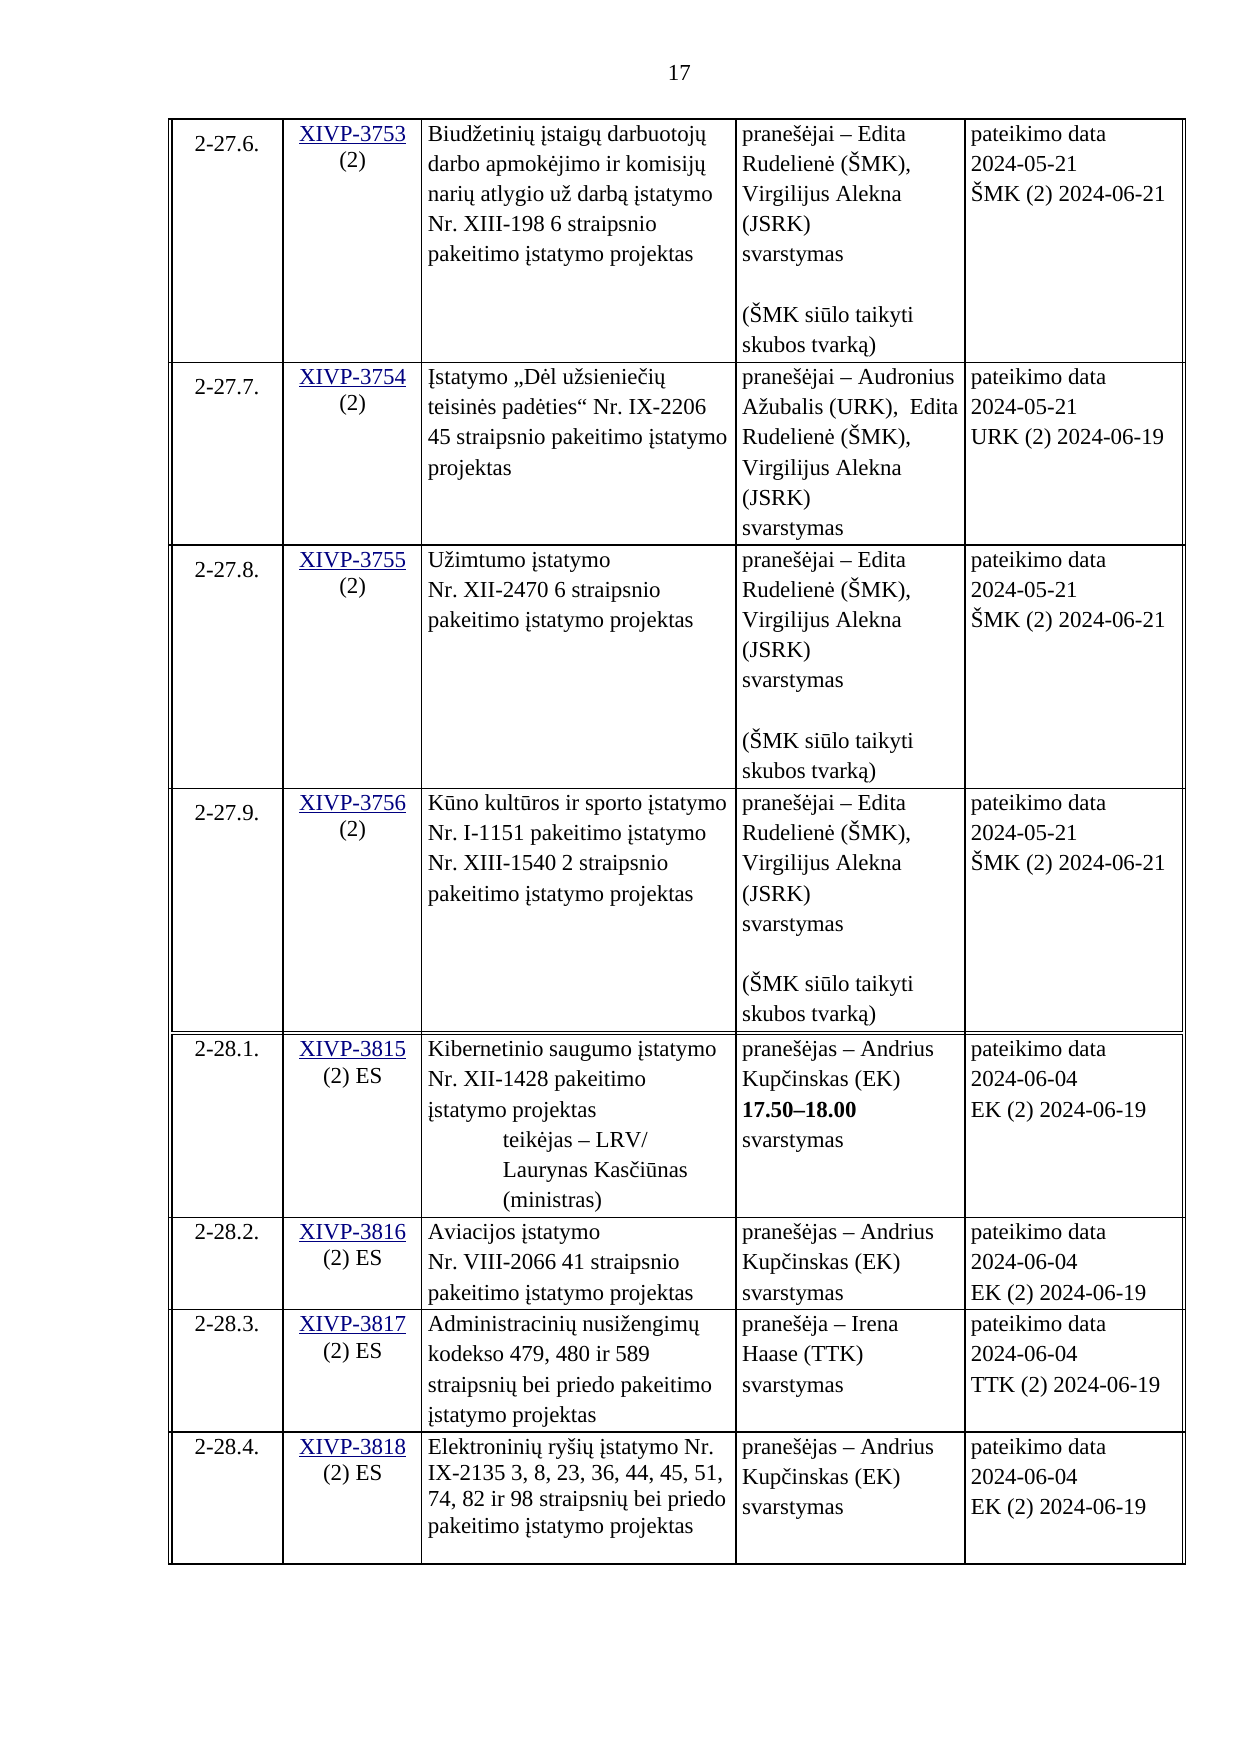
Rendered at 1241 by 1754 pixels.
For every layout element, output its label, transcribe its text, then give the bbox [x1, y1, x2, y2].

table_cell 2-28.2. [173, 1218, 282, 1309]
table_cell 2-27.7. [173, 363, 282, 544]
table_cell XIVP-3816 (2) ES [284, 1218, 421, 1309]
table_cell [1186, 788, 1190, 1031]
table_cell pateikimo data 2024-05-21 ŠMK (2) 2024-06-21 [966, 789, 1182, 1031]
table_cell [1186, 1217, 1190, 1309]
table_cell pateikimo data 2024-06-04 EK (2) 2024-06-19 [966, 1218, 1182, 1309]
table_cell [1190, 1217, 1240, 1309]
table_cell Kūno kultūros ir sporto įstatymo Nr. I-1151 pakeitimo įstatymo Nr. XIII-1540 2 straipsnio pakeitimo įstatymo projektas [422, 789, 735, 1031]
table_cell 2-27.6. [173, 120, 282, 361]
table_cell XIVP-3815 (2) ES [284, 1035, 421, 1217]
table_cell Įstatymo „Dėl užsieniečių teisinės padėties“ Nr. IX-2206 45 straipsnio pakeitimo įstatymo projektas [422, 363, 735, 544]
table_cell [1190, 118, 1240, 361]
table_cell XIVP-3756 (2) [284, 789, 421, 1031]
table_cell pranešėjas – Andrius Kupčinskas (EK) 17.50–18.00 svarstymas [737, 1035, 964, 1217]
table_cell XIVP-3818 (2) ES [284, 1433, 421, 1563]
table_cell 2-28.1. [173, 1035, 282, 1217]
table_cell pateikimo data 2024-06-04 EK (2) 2024-06-19 [966, 1433, 1182, 1563]
table_cell XIVP-3754 (2) [284, 363, 421, 544]
table_cell Užimtumo įstatymo Nr. XII-2470 6 straipsnio pakeitimo įstatymo projektas [422, 546, 735, 787]
table_cell [1186, 1031, 1190, 1217]
table_cell [1190, 544, 1240, 787]
table_cell Biudžetinių įstaigų darbuotojų darbo apmokėjimo ir komisijų narių atlygio už darbą įstatymo Nr. XIII-198 6 straipsnio pakeitimo įstatymo projektas [422, 120, 735, 361]
table_cell [1186, 118, 1190, 361]
table_cell pranešėja – Irena Haase (TTK) svarstymas [737, 1310, 964, 1431]
table_cell pranešėjas – Andrius Kupčinskas (EK) svarstymas [737, 1218, 964, 1309]
table_cell pateikimo data 2024-05-21 ŠMK (2) 2024-06-21 [966, 120, 1182, 361]
table_cell [1186, 544, 1190, 787]
table_cell 2-27.8. [173, 546, 282, 787]
table_cell [1190, 788, 1240, 1031]
table_cell XIVP-3755 (2) [284, 546, 421, 787]
table_cell [1190, 1309, 1240, 1431]
table_cell pranešėjai – Audronius Ažubalis (URK), Edita Rudelienė (ŠMK), Virgilijus Alekna (JSRK) svarstymas [737, 363, 964, 544]
table_cell 2-27.9. [173, 789, 282, 1031]
table_cell pranešėjai – Edita Rudelienė (ŠMK), Virgilijus Alekna (JSRK) svarstymas (ŠMK siūlo taikyti skubos tvarką) [737, 120, 964, 361]
table_cell pateikimo data 2024-05-21 URK (2) 2024-06-19 [966, 363, 1182, 544]
table_cell pranešėjai – Edita Rudelienė (ŠMK), Virgilijus Alekna (JSRK) svarstymas (ŠMK siūlo taikyti skubos tvarką) [737, 789, 964, 1031]
table_cell [1186, 1431, 1190, 1563]
table_cell XIVP-3753 (2) [284, 120, 421, 361]
table_cell pateikimo data 2024-06-04 TTK (2) 2024-06-19 [966, 1310, 1182, 1431]
table_cell Kibernetinio saugumo įstatymo Nr. XII-1428 pakeitimo įstatymo projektas teikėjas – LRV/ Laurynas Kasčiūnas (ministras) [422, 1035, 735, 1217]
table_cell pateikimo data 2024-06-04 EK (2) 2024-06-19 [966, 1035, 1182, 1217]
table_cell [1186, 361, 1190, 544]
table_cell [1190, 361, 1240, 544]
table_cell [1190, 1031, 1240, 1217]
table_cell Aviacijos įstatymo Nr. VIII-2066 41 straipsnio pakeitimo įstatymo projektas [422, 1218, 735, 1309]
table_cell pranešėjas – Andrius Kupčinskas (EK) svarstymas [737, 1433, 964, 1563]
table_cell pranešėjai – Edita Rudelienė (ŠMK), Virgilijus Alekna (JSRK) svarstymas (ŠMK siūlo taikyti skubos tvarką) [737, 546, 964, 787]
table_cell Elektroninių ryšių įstatymo Nr. IX-2135 3, 8, 23, 36, 44, 45, 51, 74, 82 ir 98 straipsnių bei priedo pakeitimo įstatymo projektas [422, 1433, 735, 1563]
table_cell 2-28.3. [173, 1310, 282, 1431]
table_cell pateikimo data 2024-05-21 ŠMK (2) 2024-06-21 [966, 546, 1182, 787]
table_cell XIVP-3817 (2) ES [284, 1310, 421, 1431]
table_cell [1186, 1309, 1190, 1431]
table_cell Administracinių nusižengimų kodekso 479, 480 ir 589 straipsnių bei priedo pakeitimo įstatymo projektas [422, 1310, 735, 1431]
table_cell 2-28.4. [173, 1433, 282, 1563]
table_cell [1190, 1431, 1240, 1563]
